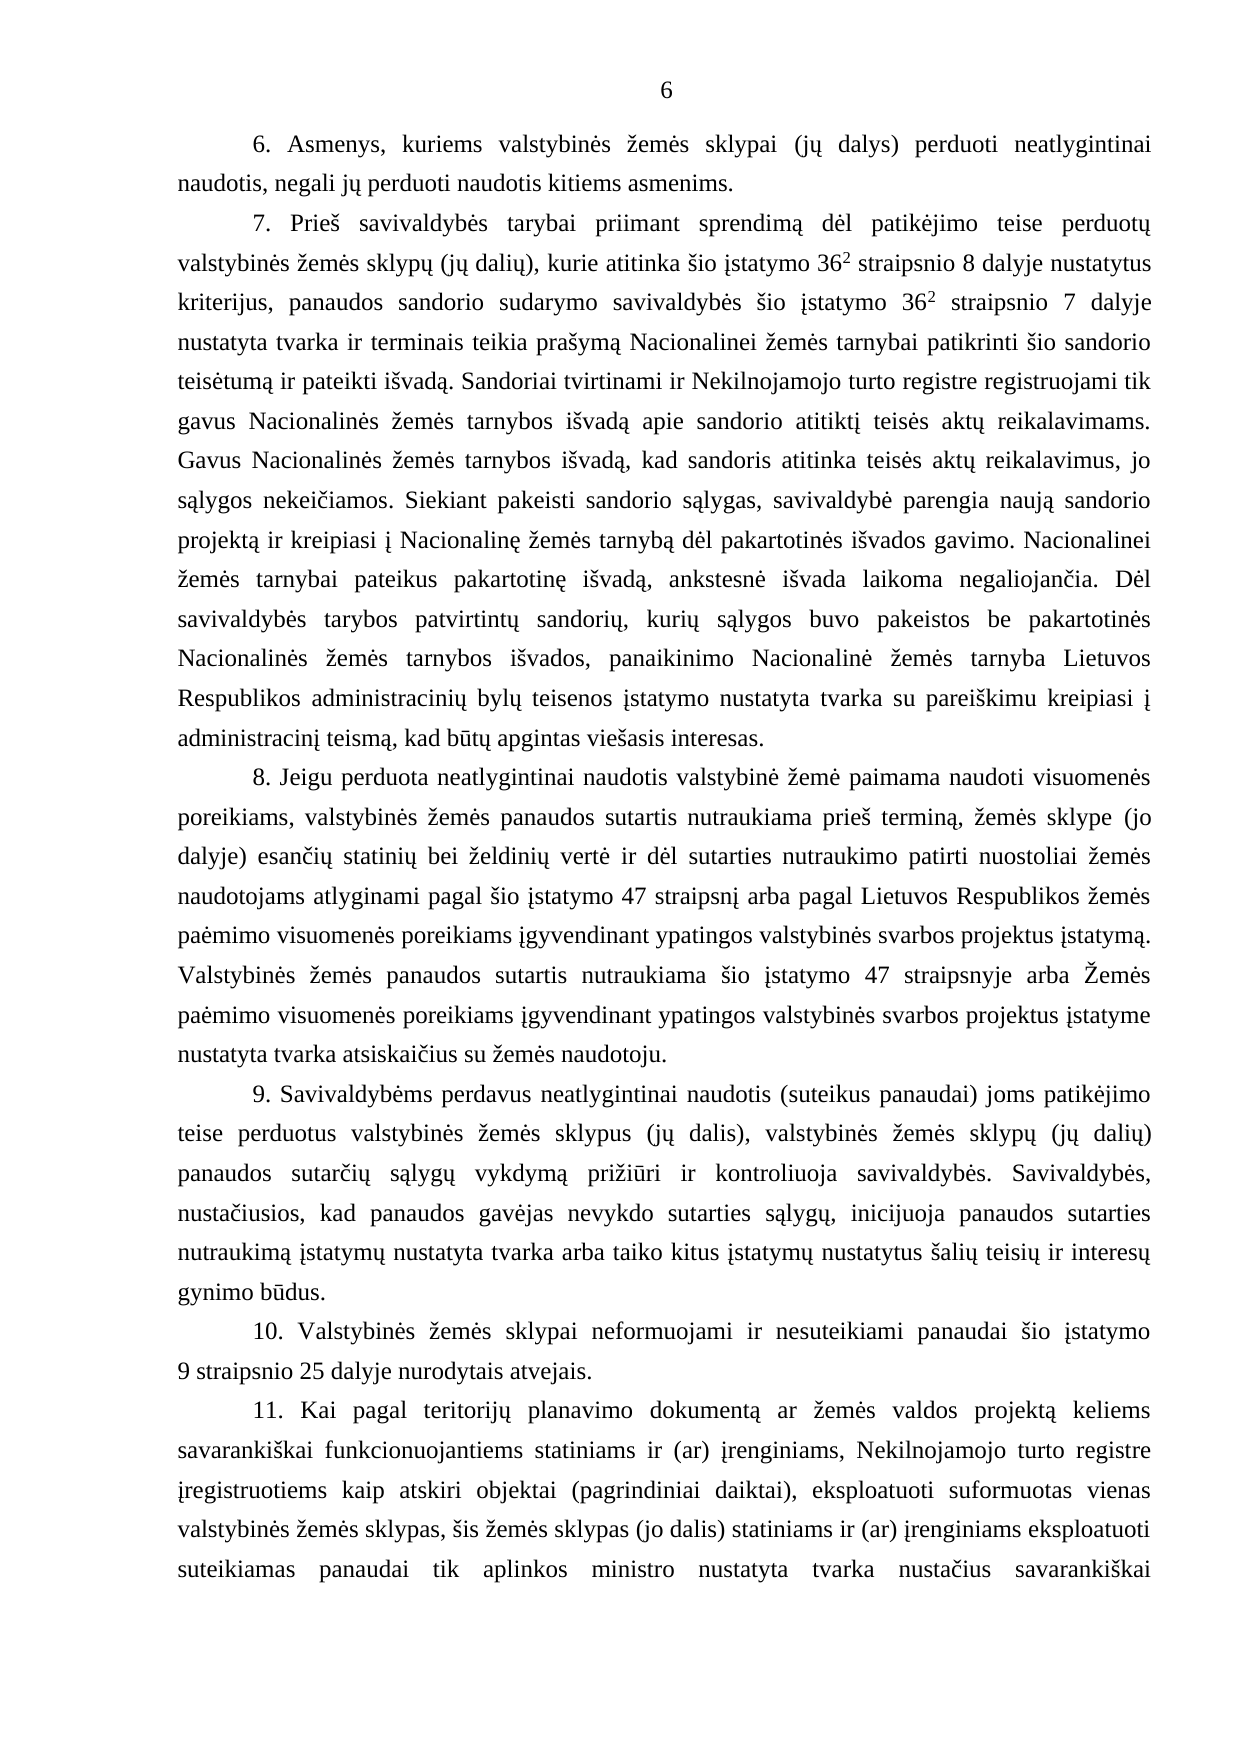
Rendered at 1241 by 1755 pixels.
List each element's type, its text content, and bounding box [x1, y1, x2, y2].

text 11. Kai pagal teritorijų planavimo dokumentą ar žemės valdos projektą keliems savarankiškai funkcionuojantiems statiniams ir (ar) įrenginiams, Nekilnojamojo turto registre įregistruotiems kaip atskiri objektai (pagrindiniai daiktai), eksploatuoti suformuotas vienas valstybinės žemės sklypas, šis žemės sklypas (jo dalis) statiniams ir (ar) įrenginiams eksploatuoti suteikiamas panaudai tik aplinkos ministro nustatyta tvarka nustačius savarankiškai [177, 1385, 1152, 1583]
text 6. Asmenys, kuriems valstybinės žemės sklypai (jų dalys) perduoti neatlygintinai naudotis, negali jų perduoti naudotis kitiems asmenims. [177, 118, 1152, 197]
text 10. Valstybinės žemės sklypai neformuojami ir nesuteikiami panaudai šio įstatymo 9 straipsnio 25 dalyje nurodytais atvejais. [177, 1306, 1152, 1385]
text 8. Jeigu perduota neatlygintinai naudotis valstybinė žemė paimama naudoti visuomenės poreikiams, valstybinės žemės panaudos sutartis nutraukiama prieš terminą, žemės sklype (jo dalyje) esančių statinių bei želdinių vertė ir dėl sutarties nutraukimo patirti nuostoliai žemės naudotojams atlyginami pagal šio įstatymo 47 straipsnį arba pagal Lietuvos Respublikos žemės paėmimo visuomenės poreikiams įgyvendinant ypatingos valstybinės svarbos projektus įstatymą. Valstybinės žemės panaudos sutartis nutraukiama šio įstatymo 47 straipsnyje arba Žemės paėmimo visuomenės poreikiams įgyvendinant ypatingos valstybinės svarbos projektus įstatyme nustatyta tvarka atsiskaičius su žemės naudotoju. [177, 751, 1152, 1068]
text 7. Prieš savivaldybės tarybai priimant sprendimą dėl patikėjimo teise perduotų valstybinės žemės sklypų (jų dalių), kurie atitinka šio įstatymo 362 straipsnio 8 dalyje nustatytus kriterijus, panaudos sandorio sudarymo savivaldybės šio įstatymo 362 straipsnio 7 dalyje nustatyta tvarka ir terminais teikia prašymą Nacionalinei žemės tarnybai patikrinti šio sandorio teisėtumą ir pateikti išvadą. Sandoriai tvirtinami ir Nekilnojamojo turto registre registruojami tik gavus Nacionalinės žemės tarnybos išvadą apie sandorio atitiktį teisės aktų reikalavimams. Gavus Nacionalinės žemės tarnybos išvadą, kad sandoris atitinka teisės aktų reikalavimus, jo sąlygos nekeičiamos. Siekiant pakeisti sandorio sąlygas, savivaldybė parengia naują sandorio projektą ir kreipiasi į Nacionalinę žemės tarnybą dėl pakartotinės išvados gavimo. Nacionalinei žemės tarnybai pateikus pakartotinę išvadą, ankstesnė išvada laikoma negaliojančia. Dėl savivaldybės tarybos patvirtintų sandorių, kurių sąlygos buvo pakeistos be pakartotinės Nacionalinės žemės tarnybos išvados, panaikinimo Nacionalinė žemės tarnyba Lietuvos Respublikos administracinių bylų teisenos įstatymo nustatyta tvarka su pareiškimu kreipiasi į administracinį teismą, kad būtų apgintas viešasis interesas. [177, 197, 1152, 751]
text 9. Savivaldybėms perdavus neatlygintinai naudotis (suteikus panaudai) joms patikėjimo teise perduotus valstybinės žemės sklypus (jų dalis), valstybinės žemės sklypų (jų dalių) panaudos sutarčių sąlygų vykdymą prižiūri ir kontroliuoja savivaldybės. Savivaldybės, nustačiusios, kad panaudos gavėjas nevykdo sutarties sąlygų, inicijuoja panaudos sutarties nutraukimą įstatymų nustatyta tvarka arba taiko kitus įstatymų nustatytus šalių teisių ir interesų gynimo būdus. [177, 1068, 1152, 1306]
